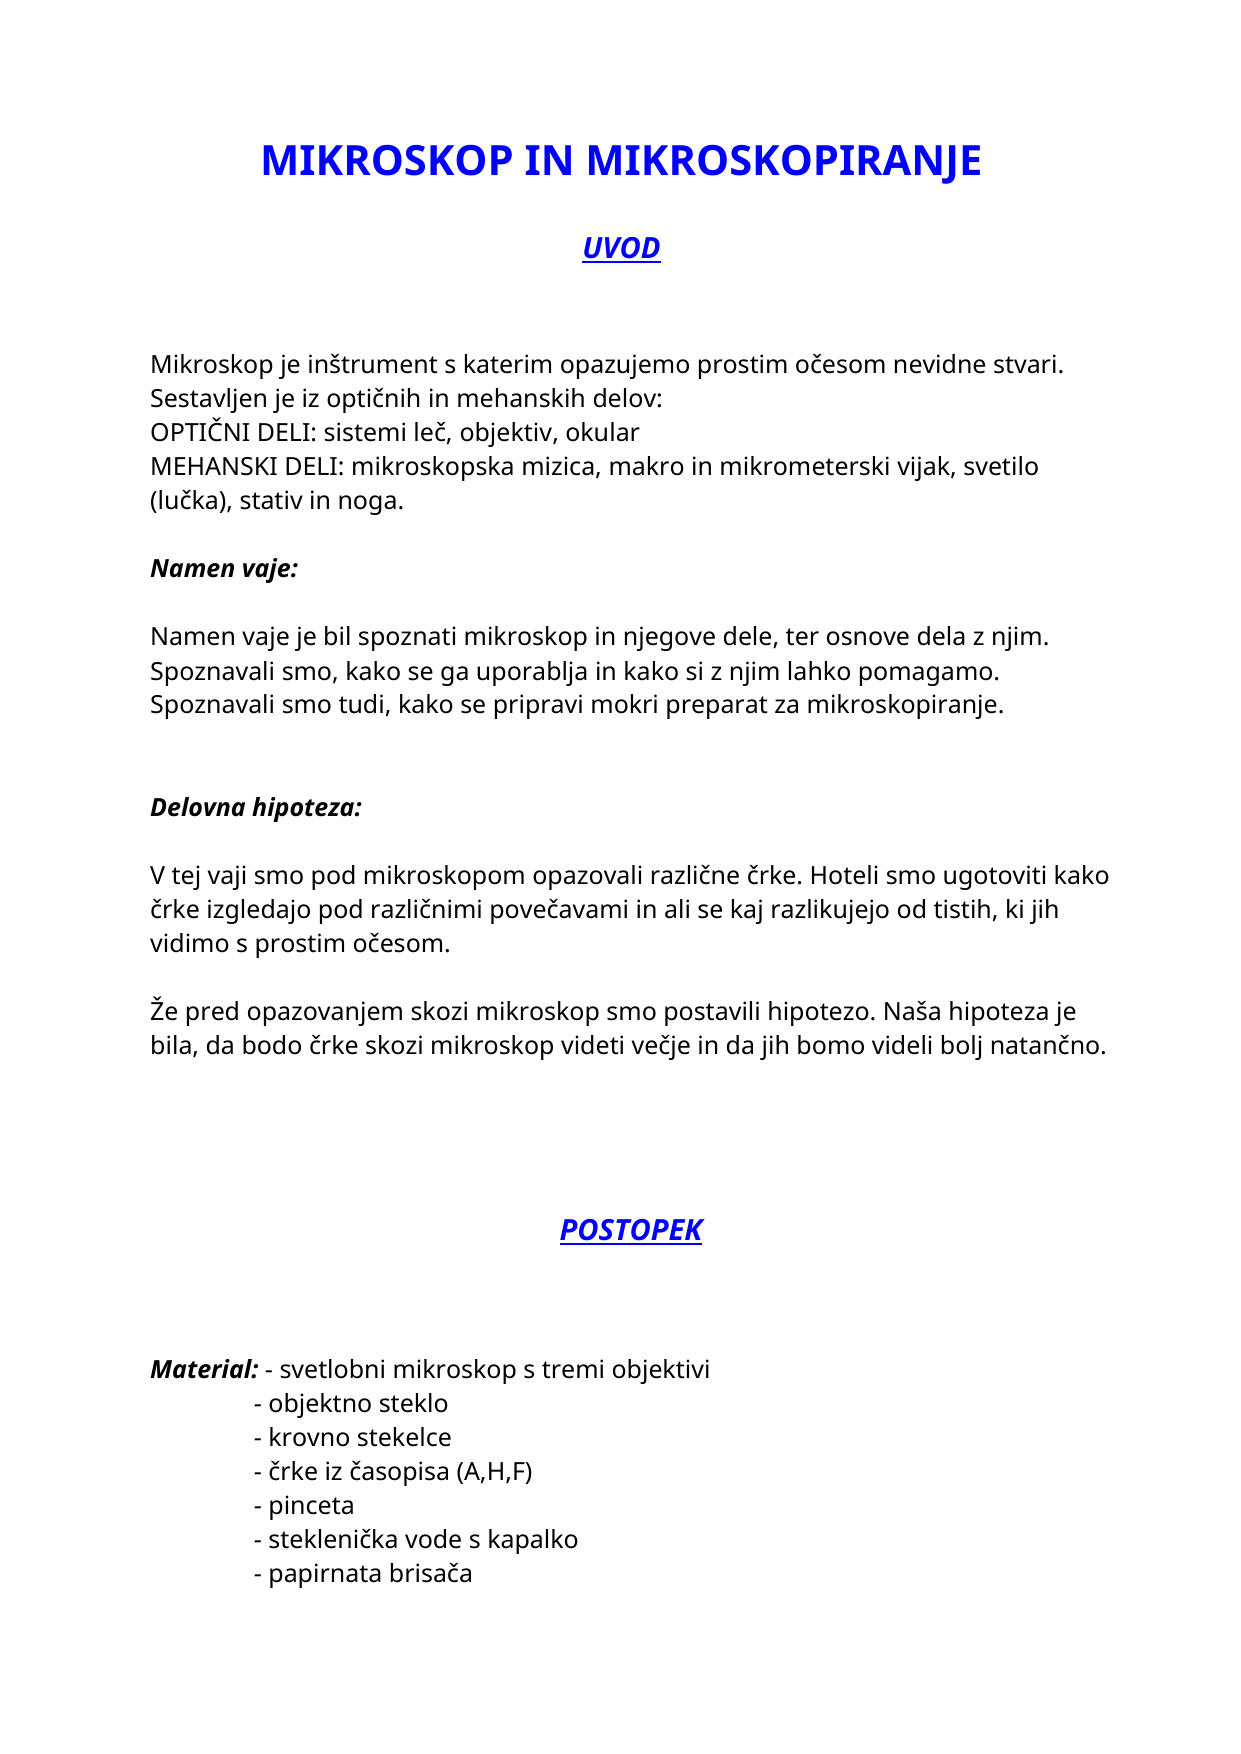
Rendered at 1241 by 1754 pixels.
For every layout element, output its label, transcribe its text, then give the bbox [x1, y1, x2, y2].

text Namen vaje: [150, 551, 1093, 585]
text MEHANSKI DELI: mikroskopska mizica, makro in mikrometerski vijak, svetilo (lučka), stativ in noga. [150, 449, 1093, 517]
text Mikroskop je inštrument s katerim opazujemo prostim očesom nevidne stvari. [150, 347, 1093, 381]
text V tej vaji smo pod mikroskopom opazovali različne črke. Hoteli smo ugotoviti kako črke izgledajo pod različnimi povečavami in ali se kaj razlikujejo od tistih, ki jih vidimo s prostim očesom. [150, 857, 1111, 960]
text POSTOPEK [150, 1209, 1111, 1249]
text - krovno stekelce [150, 1419, 1111, 1453]
text OPTIČNI DELI: sistemi leč, objektiv, okular [150, 415, 1093, 449]
text - črke iz časopisa (A,H,F) [150, 1453, 1111, 1487]
text - steklenička vode s kapalko [150, 1522, 1111, 1556]
text Material: - svetlobni mikroskop s tremi objektivi [150, 1351, 1111, 1385]
text UVOD [150, 227, 1093, 267]
text Že pred opazovanjem skozi mikroskop smo postavili hipotezo. Naša hipoteza je bila, da bodo črke skozi mikroskop videti večje in da jih bomo videli bolj natančno. [150, 994, 1111, 1062]
text Delovna hipoteza: [150, 789, 1111, 823]
text MIKROSKOP IN MIKROSKOPIRANJE [150, 131, 1093, 188]
text Namen vaje je bil spoznati mikroskop in njegove dele, ter osnove dela z njim. Spoznavali smo, kako se ga uporablja in kako si z njim lahko pomagamo. Spoznavali smo tudi, kako se pripravi mokri preparat za mikroskopiranje. [150, 619, 1093, 721]
text - papirnata brisača [150, 1556, 1111, 1590]
text - pinceta [150, 1487, 1111, 1522]
text Sestavljen je iz optičnih in mehanskih delov: [150, 381, 1093, 415]
text - objektno steklo [150, 1385, 1111, 1419]
